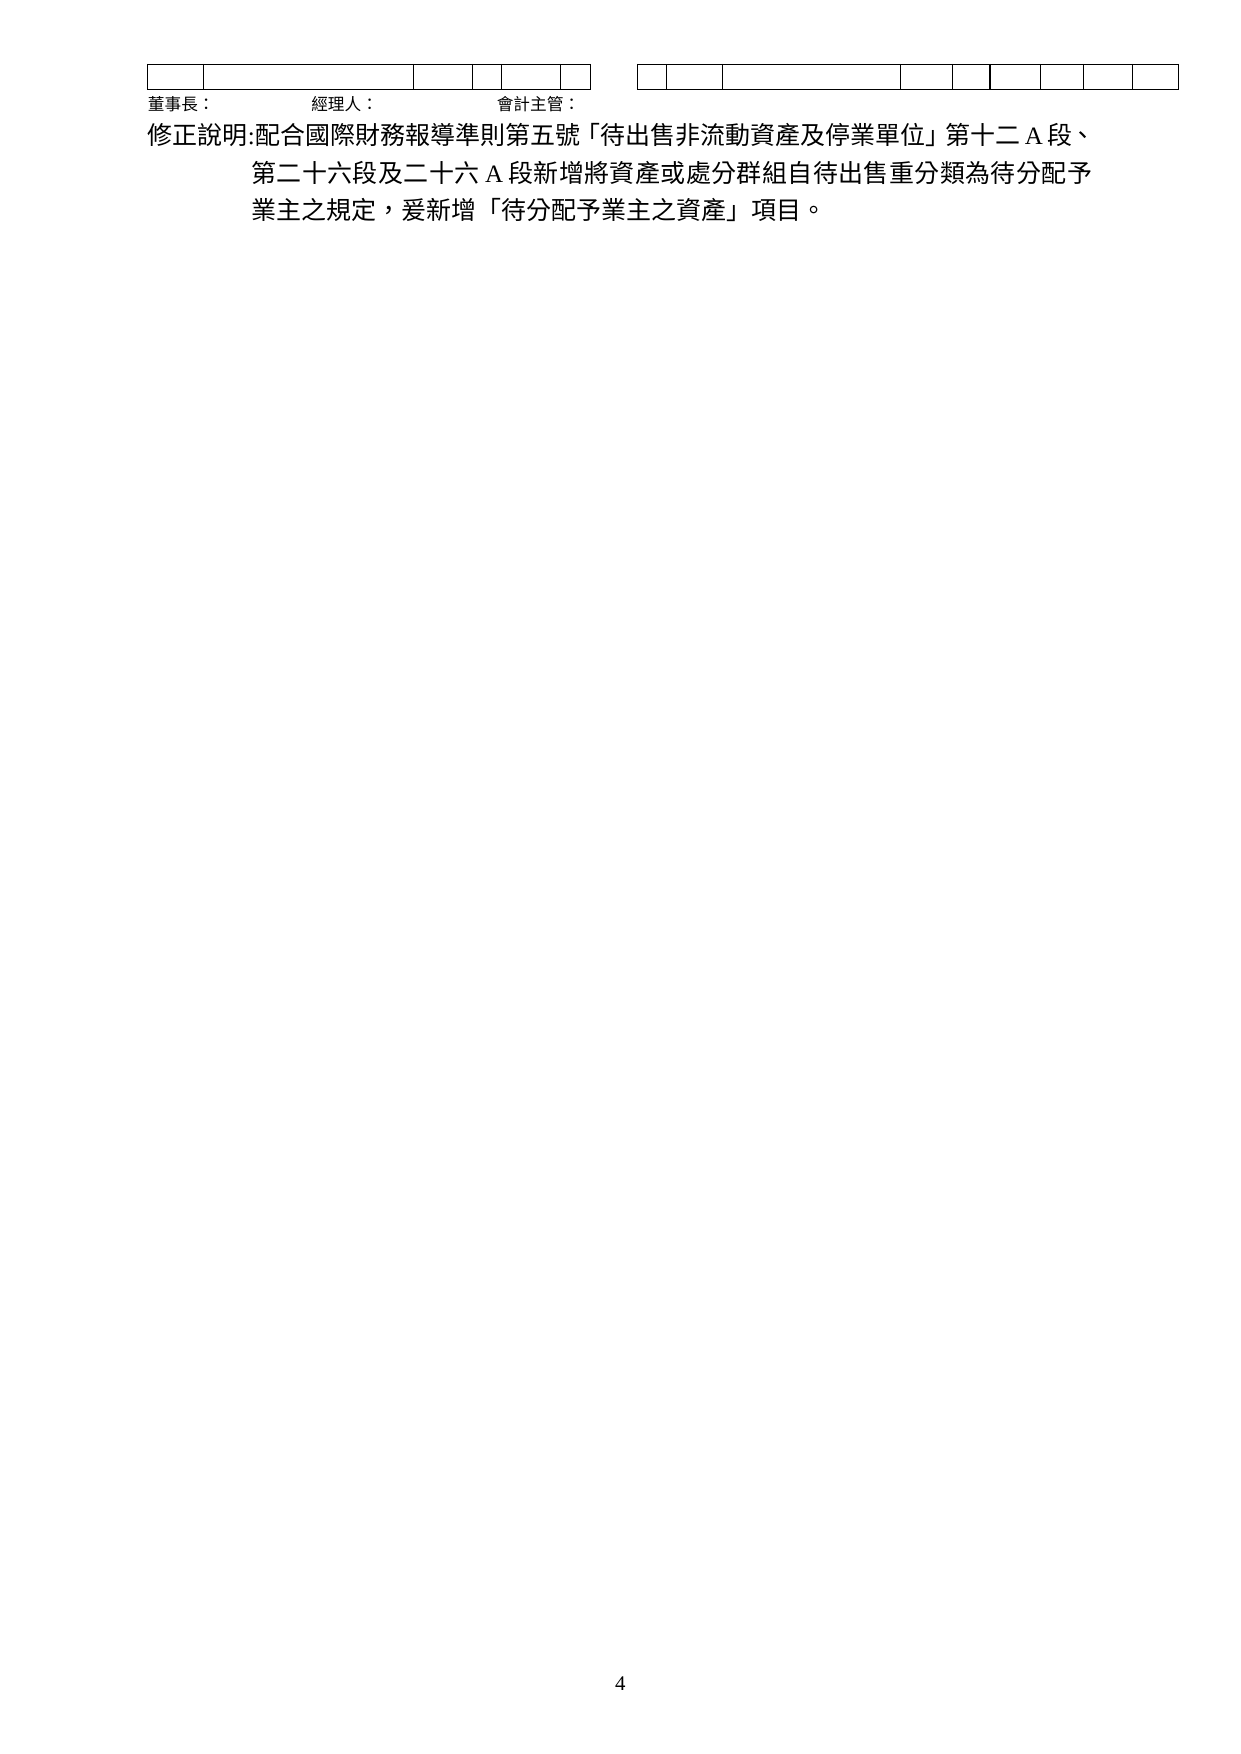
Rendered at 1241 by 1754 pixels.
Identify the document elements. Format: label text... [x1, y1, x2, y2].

table_cell [667, 65, 722, 89]
table_cell [953, 65, 989, 89]
table_cell [1084, 65, 1132, 89]
table_cell [901, 65, 952, 89]
table_cell [591, 64, 637, 89]
table_cell [204, 65, 413, 89]
table_cell [561, 65, 590, 89]
text 修正說明:配合國際財務報導準則第五號「待出售非流動資產及停業單位」第十二A段、第二十六段及二十六A段新增將資產或處分群組自待出售重分類為待分配予業主之規定，爰新增「待分配予業主之資產」項目。 [148, 115, 1092, 227]
table_cell [1133, 65, 1178, 89]
table_cell [414, 65, 472, 89]
table_cell [502, 65, 560, 89]
table_cell [1041, 65, 1083, 89]
table_cell 董事長： 經理人： 會計主管： [148, 89, 1178, 115]
table_cell [473, 65, 501, 89]
table_cell [638, 65, 666, 89]
table_cell [148, 65, 203, 89]
table_cell [723, 65, 900, 89]
table_cell [991, 65, 1040, 89]
